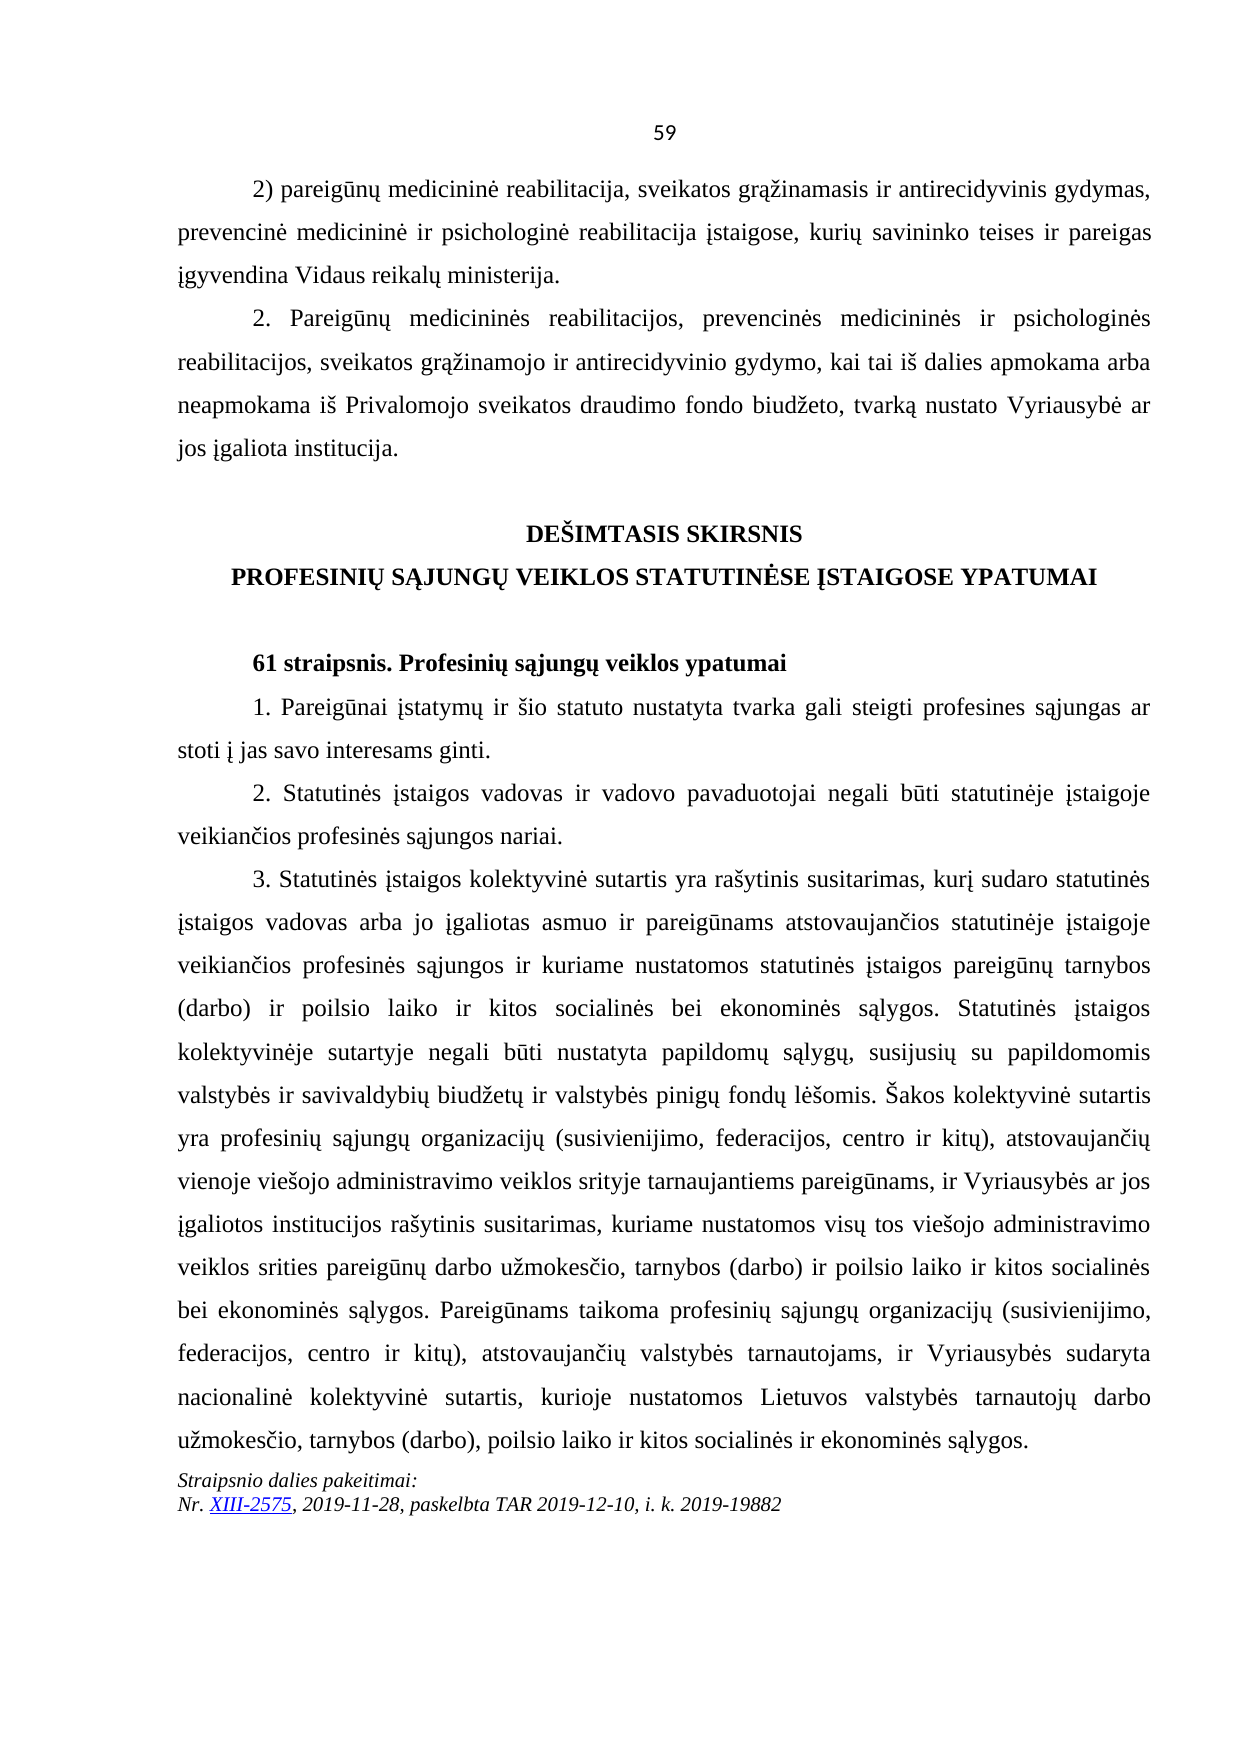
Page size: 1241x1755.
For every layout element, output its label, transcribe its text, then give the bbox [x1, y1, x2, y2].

text 2. Statutinės įstaigos vadovas ir vadovo pavaduotojai negali būti statutinėje įstaigoje veikiančios profesinės sąjungos nariai. [177, 778, 1152, 850]
text 2) pareigūnų medicininė reabilitacija, sveikatos grąžinamasis ir antirecidyvinis gydymas, prevencinė medicininė ir psichologinė reabilitacija įstaigose, kurių savininko teises ir pareigas įgyvendina Vidaus reikalų ministerija. [177, 174, 1152, 289]
text DEŠIMTASIS SKIRSNIS [177, 519, 1152, 548]
text Nr. XIII-2575, 2019-11-28, paskelbta TAR 2019-12-10, i. k. 2019-19882 [177, 1492, 1152, 1516]
text 2. Pareigūnų medicininės reabilitacijos, prevencinės medicininės ir psichologinės reabilitacijos, sveikatos grąžinamojo ir antirecidyvinio gydymo, kai tai iš dalies apmokama arba neapmokama iš Privalomojo sveikatos draudimo fondo biudžeto, tvarką nustato Vyriausybė ar jos įgaliota institucija. [177, 303, 1152, 462]
text 61 straipsnis. Profesinių sąjungų veiklos ypatumai [177, 648, 1152, 677]
text PROFESINIŲ SĄJUNGŲ VEIKLOS STATUTINĖSE ĮSTAIGOSE YPATUMAI [177, 562, 1152, 591]
text Straipsnio dalies pakeitimai: [177, 1468, 1152, 1492]
text 1. Pareigūnai įstatymų ir šio statuto nustatyta tvarka gali steigti profesines sąjungas ar stoti į jas savo interesams ginti. [177, 692, 1152, 763]
text 3. Statutinės įstaigos kolektyvinė sutartis yra rašytinis susitarimas, kurį sudaro statutinės įstaigos vadovas arba jo įgaliotas asmuo ir pareigūnams atstovaujančios statutinėje įstaigoje veikiančios profesinės sąjungos ir kuriame nustatomos statutinės įstaigos pareigūnų tarnybos (darbo) ir poilsio laiko ir kitos socialinės bei ekonominės sąlygos. Statutinės įstaigos kolektyvinėje sutartyje negali būti nustatyta papildomų sąlygų, susijusių su papildomomis valstybės ir savivaldybių biudžetų ir valstybės pinigų fondų lėšomis. Šakos kolektyvinė sutartis yra profesinių sąjungų organizacijų (susivienijimo, federacijos, centro ir kitų), atstovaujančių vienoje viešojo administravimo veiklos srityje tarnaujantiems pareigūnams, ir Vyriausybės ar jos įgaliotos institucijos rašytinis susitarimas, kuriame nustatomos visų tos viešojo administravimo veiklos srities pareigūnų darbo užmokesčio, tarnybos (darbo) ir poilsio laiko ir kitos socialinės bei ekonominės sąlygos. Pareigūnams taikoma profesinių sąjungų organizacijų (susivienijimo, federacijos, centro ir kitų), atstovaujančių valstybės tarnautojams, ir Vyriausybės sudaryta nacionalinė kolektyvinė sutartis, kurioje nustatomos Lietuvos valstybės tarnautojų darbo užmokesčio, tarnybos (darbo), poilsio laiko ir kitos socialinės ir ekonominės sąlygos. [177, 864, 1152, 1453]
